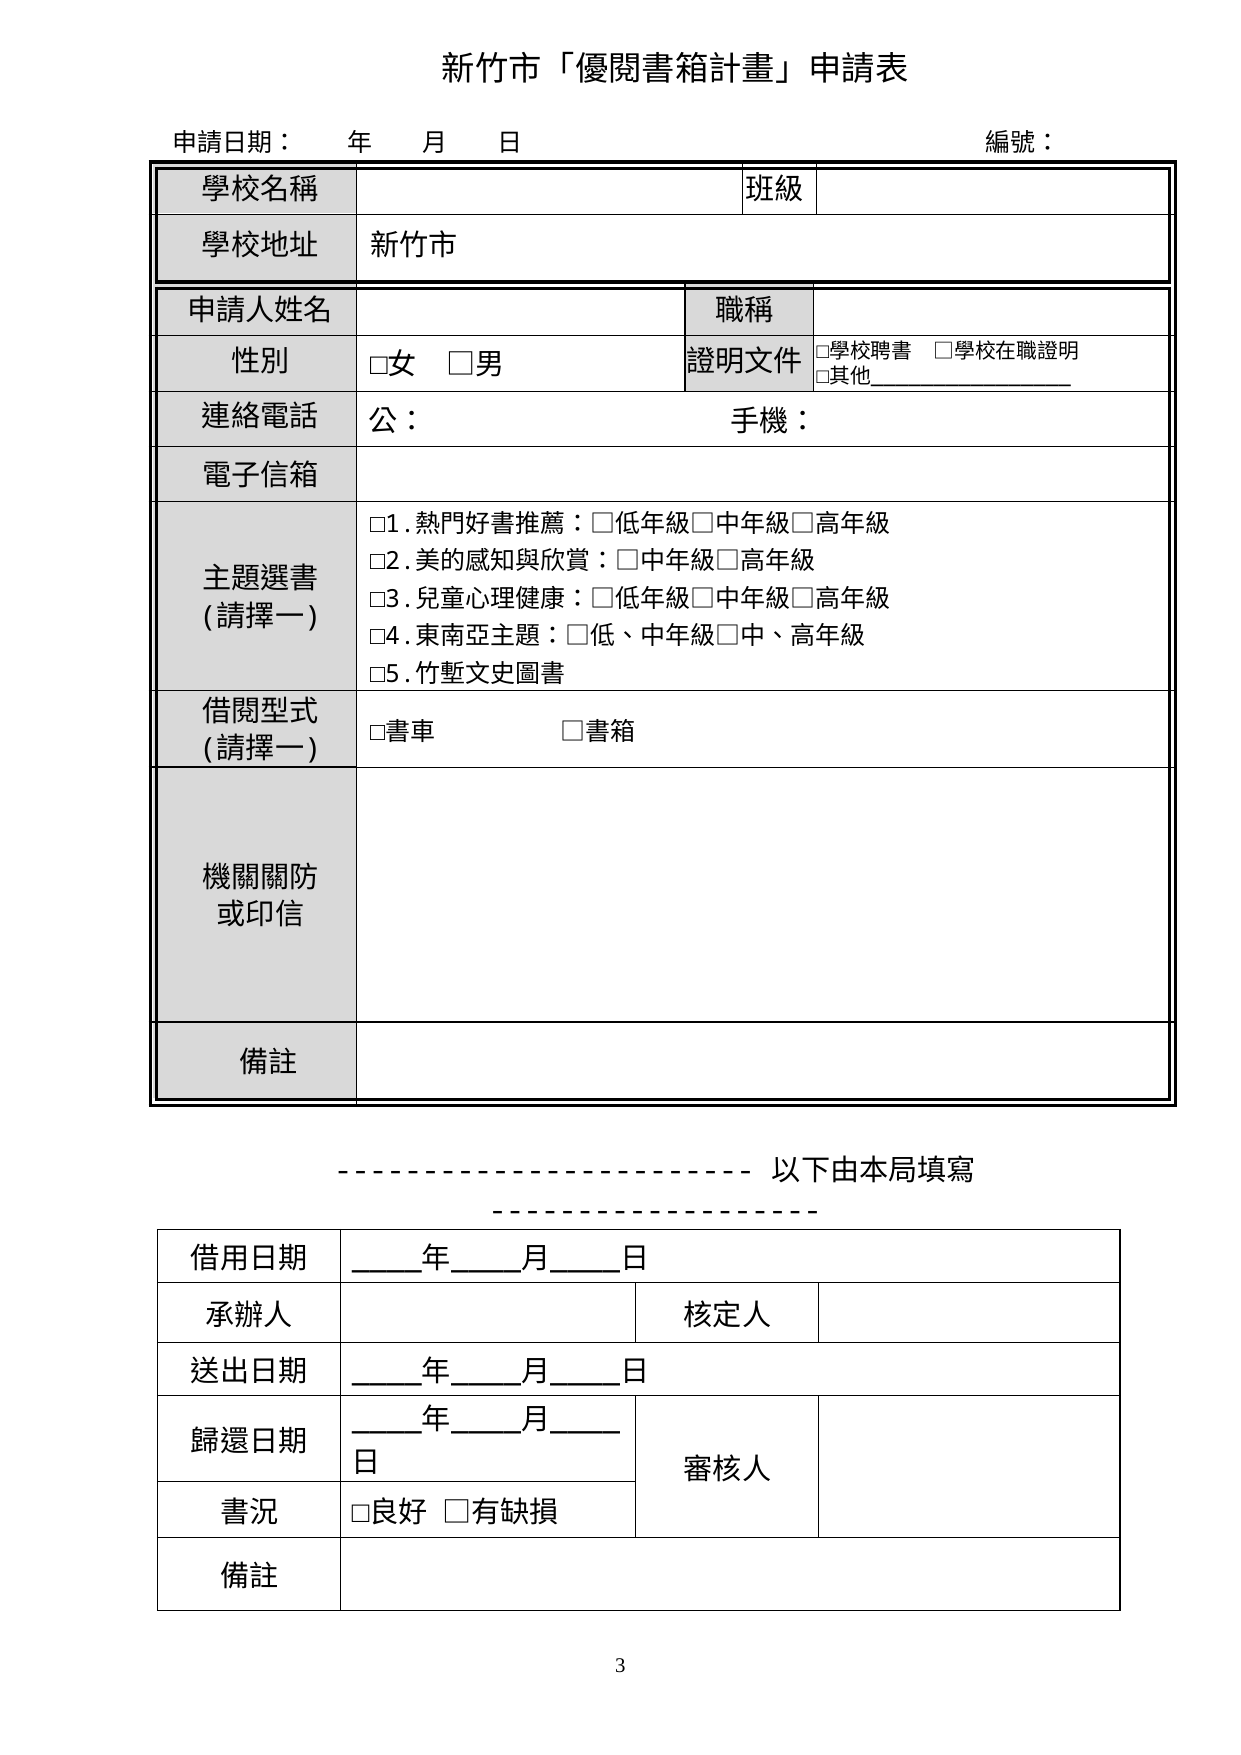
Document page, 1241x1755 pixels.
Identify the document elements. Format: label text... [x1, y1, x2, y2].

table_cell 備註 [158, 1023, 356, 1098]
table_cell [357, 1023, 1168, 1098]
table_cell [357, 290, 684, 335]
table_cell □良好 □有缺損 [341, 1482, 635, 1537]
text 新竹市「優閱書箱計畫」申請表 [228, 44, 1122, 89]
table_cell [814, 280, 1172, 335]
table_cell ____年____月____日 [341, 1343, 1119, 1395]
table_header ____年____月____日 [341, 1230, 1119, 1282]
table_cell [819, 1396, 1119, 1537]
table_cell ____年____月____日 [341, 1396, 635, 1481]
table_cell 歸還日期 [158, 1396, 340, 1481]
table_cell 職稱 [686, 290, 813, 335]
table_header 班級 [743, 170, 816, 213]
table_cell 新竹市 [357, 215, 1168, 280]
table_cell 性別 [158, 336, 356, 391]
table_cell 手機： [729, 392, 1168, 446]
table_cell 備註 [158, 1538, 340, 1610]
table_cell [357, 447, 1168, 501]
table_cell □女 □男 [357, 336, 684, 391]
table_cell [341, 1538, 1119, 1610]
table_header [817, 164, 1172, 213]
table_cell [357, 768, 1168, 1021]
table_header [817, 170, 1168, 213]
table_cell 證明文件 [686, 336, 813, 391]
table_cell □學校聘書 □學校在職證明 □其他________________ [814, 336, 1168, 391]
table_cell 送出日期 [158, 1343, 340, 1395]
table_cell 申請人姓名 [153, 280, 356, 335]
table_cell 書況 [158, 1482, 340, 1537]
table_cell 機關關防 或印信 [158, 768, 356, 1021]
table_cell 借閱型式 (請擇一) [158, 691, 356, 766]
table_cell □1.熱門好書推薦：□低年級□中年級□高年級 □2.美的感知與欣賞：□中年級□高年級 □3.兒童心理健康：□低年級□中年級□高年級 □4.東南亞主題：□低、中年級□中、高年級 □5.竹塹文史圖書 [357, 502, 1168, 690]
table_cell 承辦人 [158, 1283, 340, 1342]
text ------------------------ 以下由本局填寫 ------------------- [187, 1147, 1122, 1229]
table_cell 連絡電話 [158, 392, 356, 446]
table_cell 主題選書 (請擇一) [158, 502, 356, 690]
table_cell 學校地址 [158, 215, 356, 280]
table_header 借用日期 [158, 1230, 340, 1282]
text 申請日期： 年 月 日 編號： [170, 114, 1122, 160]
table_cell [819, 1283, 1119, 1342]
table_header 學校名稱 [153, 164, 356, 213]
table_cell 公： [357, 392, 729, 446]
table_cell 審核人 [636, 1396, 818, 1537]
table_cell [341, 1283, 635, 1342]
table_cell 電子信箱 [158, 447, 356, 501]
table_cell [814, 290, 1168, 335]
table_header [357, 170, 742, 213]
table_cell □書車 □書箱 [357, 691, 1168, 766]
table_cell 核定人 [636, 1283, 818, 1342]
